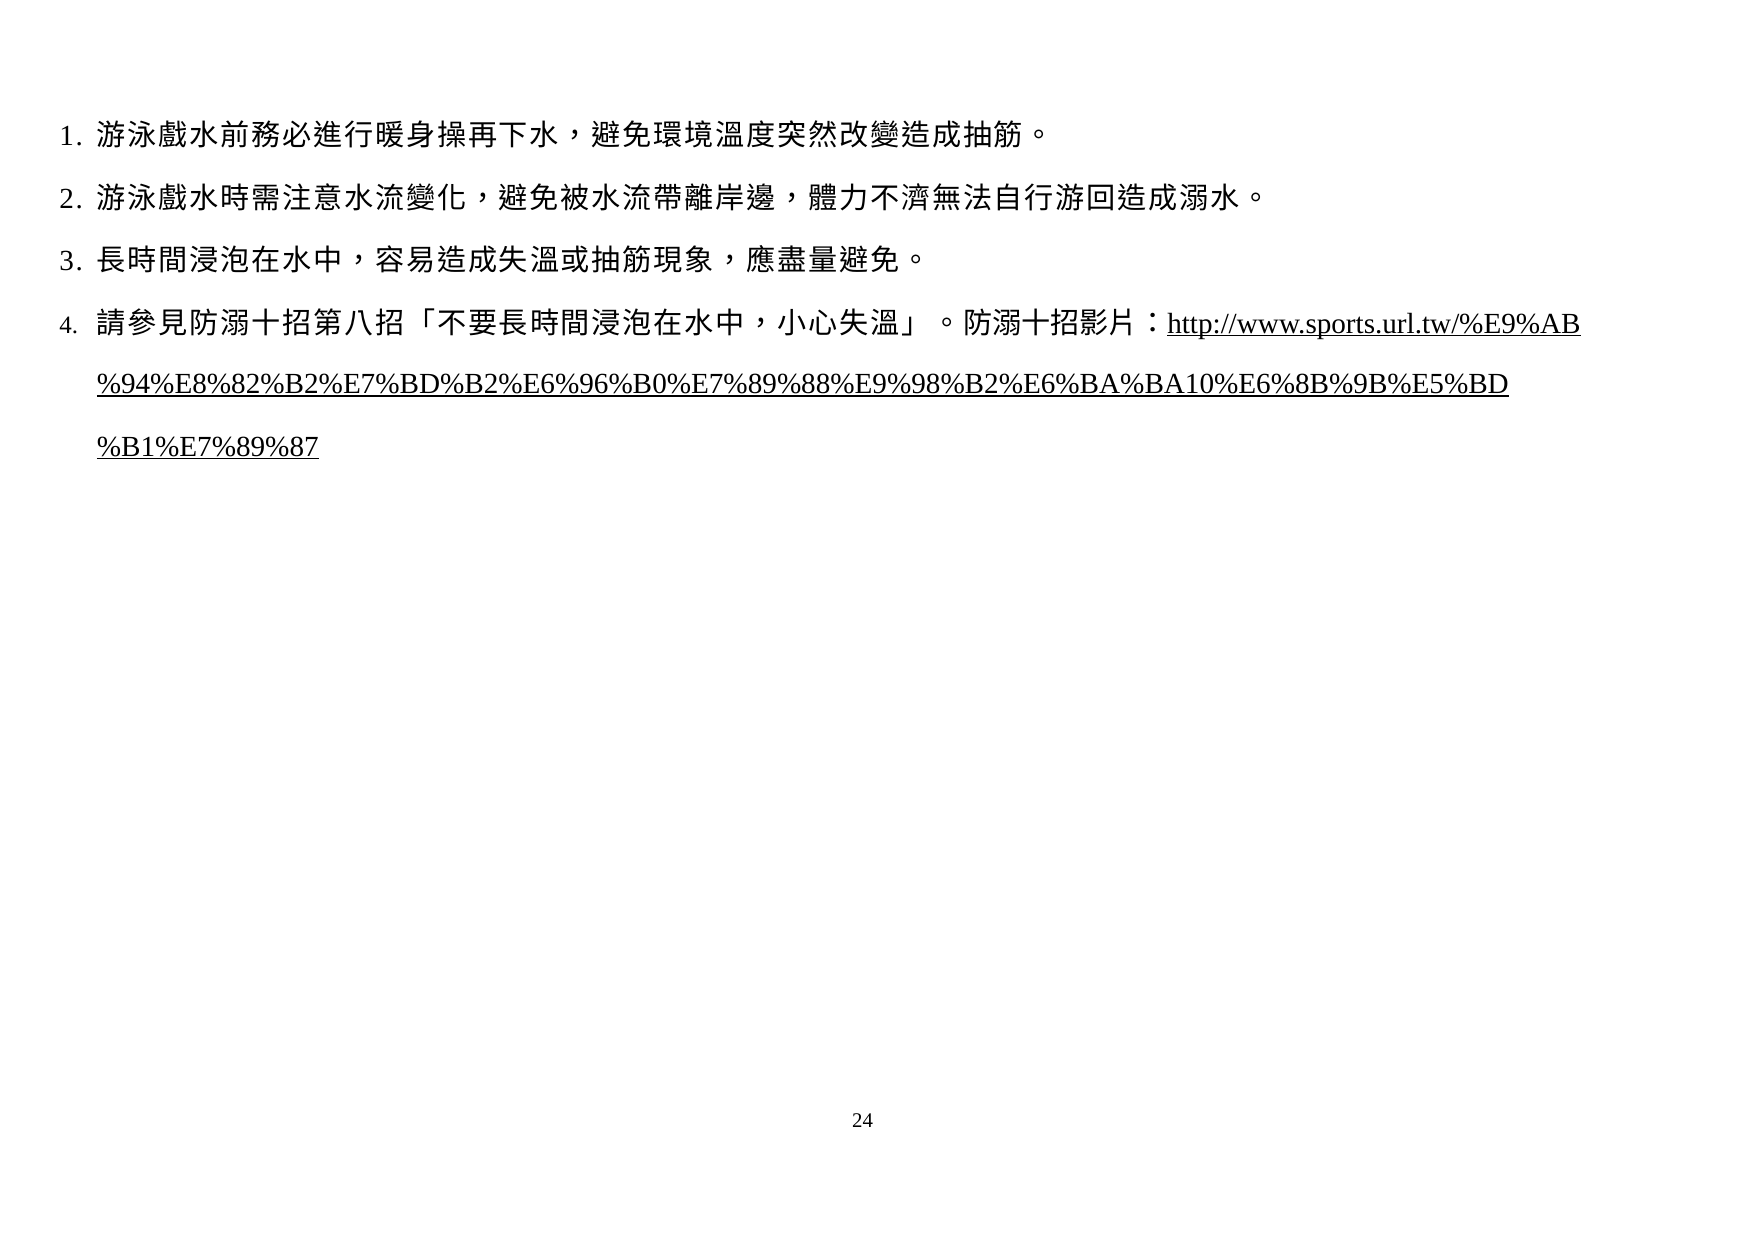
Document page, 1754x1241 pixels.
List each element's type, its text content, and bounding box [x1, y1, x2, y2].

list 游泳戲水前務必進行暖身操再下水，避免環境溫度突然改變造成抽筋。 [59, 91, 1665, 154]
list 請參見防溺十招第八招「不要長時間浸泡在水中，小心失溫」。防溺十招影片：http://www.sports.url.tw/%E9%AB%94%E8%82%B2%E7%BD%B2%E6%96%B0%E7%89%88%E9%98%B2%E6%BA%BA10%E6%8B%9B%E5%BD%B1%E7%89%87 [59, 279, 1665, 466]
list 長時間浸泡在水中，容易造成失溫或抽筋現象，應盡量避免。 [59, 216, 1665, 279]
list 游泳戲水時需注意水流變化，避免被水流帶離岸邊，體力不濟無法自行游回造成溺水。 [59, 154, 1665, 216]
